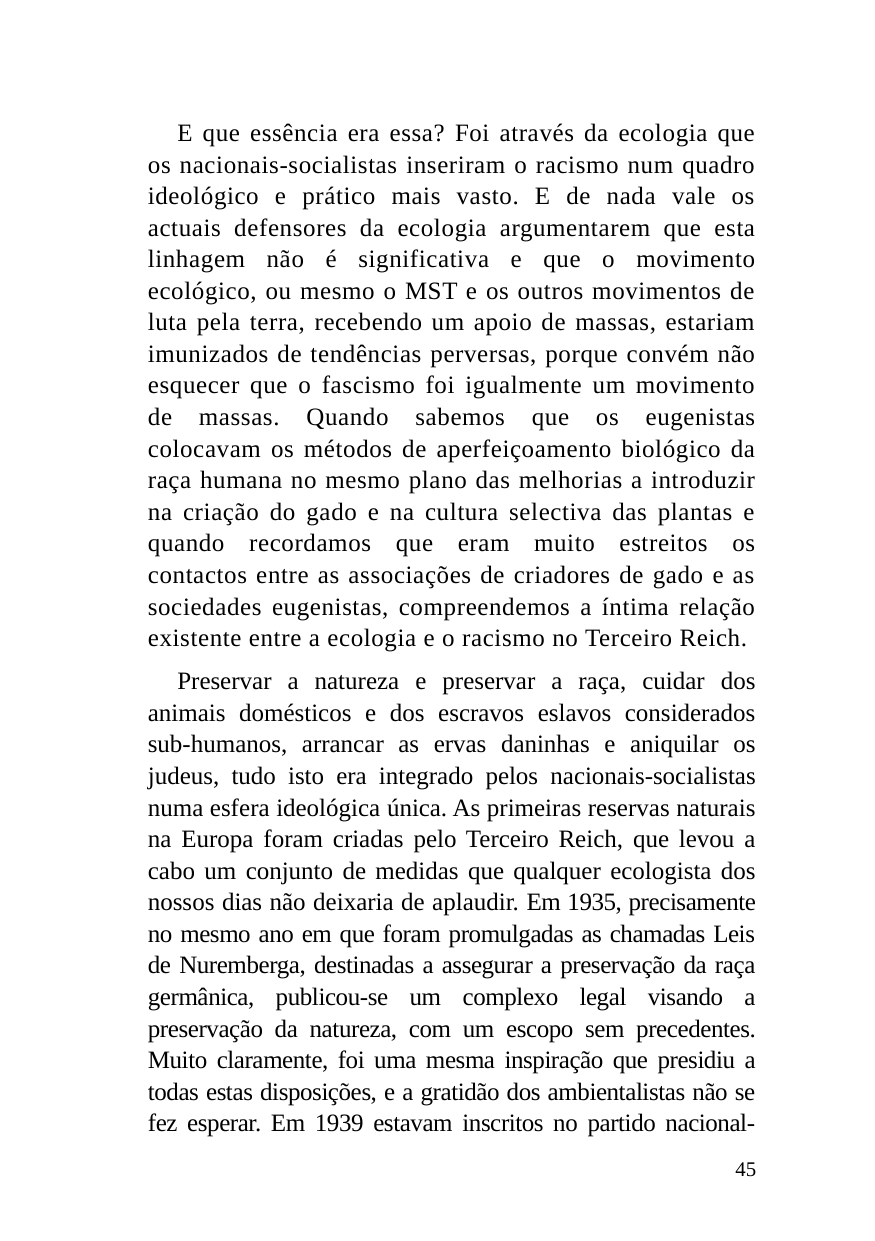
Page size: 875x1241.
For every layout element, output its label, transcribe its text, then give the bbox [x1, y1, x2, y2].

text E que essência era essa? Foi através da ecologia que os nacionais-socialistas inseriram o racismo num quadro ideológico e prático mais vasto. E de nada vale os actuais defensores da ecologia argumentarem que esta linhagem não é significativa e que o movimento ecológico, ou mesmo o MST e os outros movimentos de luta pela terra, recebendo um apoio de massas, estariam imunizados de tendências perversas, porque convém não esquecer que o fascismo foi igualmente um movimento de massas. Quando sabemos que os eugenistas colocavam os métodos de aperfeiçoamento biológico da raça humana no mesmo plano das melhorias a introduzir na criação do gado e na cultura selectiva das plantas e quando recordamos que eram muito estreitos os contactos entre as associações de criadores de gado e as sociedades eugenistas, compreendemos a íntima relação existente entre a ecologia e o racismo no Terceiro Reich. [148, 118, 756, 652]
text Preservar a natureza e preservar a raça, cuidar dos animais domésticos e dos escravos eslavos considerados sub-humanos, arrancar as ervas daninhas e aniquilar os judeus, tudo isto era integrado pelos nacionais-socialistas numa esfera ideológica única. As primeiras reservas naturais na Europa foram criadas pelo Terceiro Reich, que levou a cabo um conjunto de medidas que qualquer ecologista dos nossos dias não deixaria de aplaudir. Em 1935, precisamente no mesmo ano em que foram promulgadas as chamadas Leis de Nuremberga, destinadas a assegurar a preservação da raça germânica, publicou-se um complexo legal visando a preservação da natureza, com um escopo sem precedentes. Muito claramente, foi uma mesma inspiração que presidiu a todas estas disposições, e a gratidão dos ambientalistas não se fez esperar. Em 1939 estavam inscritos no partido nacional- [148, 666, 756, 1137]
